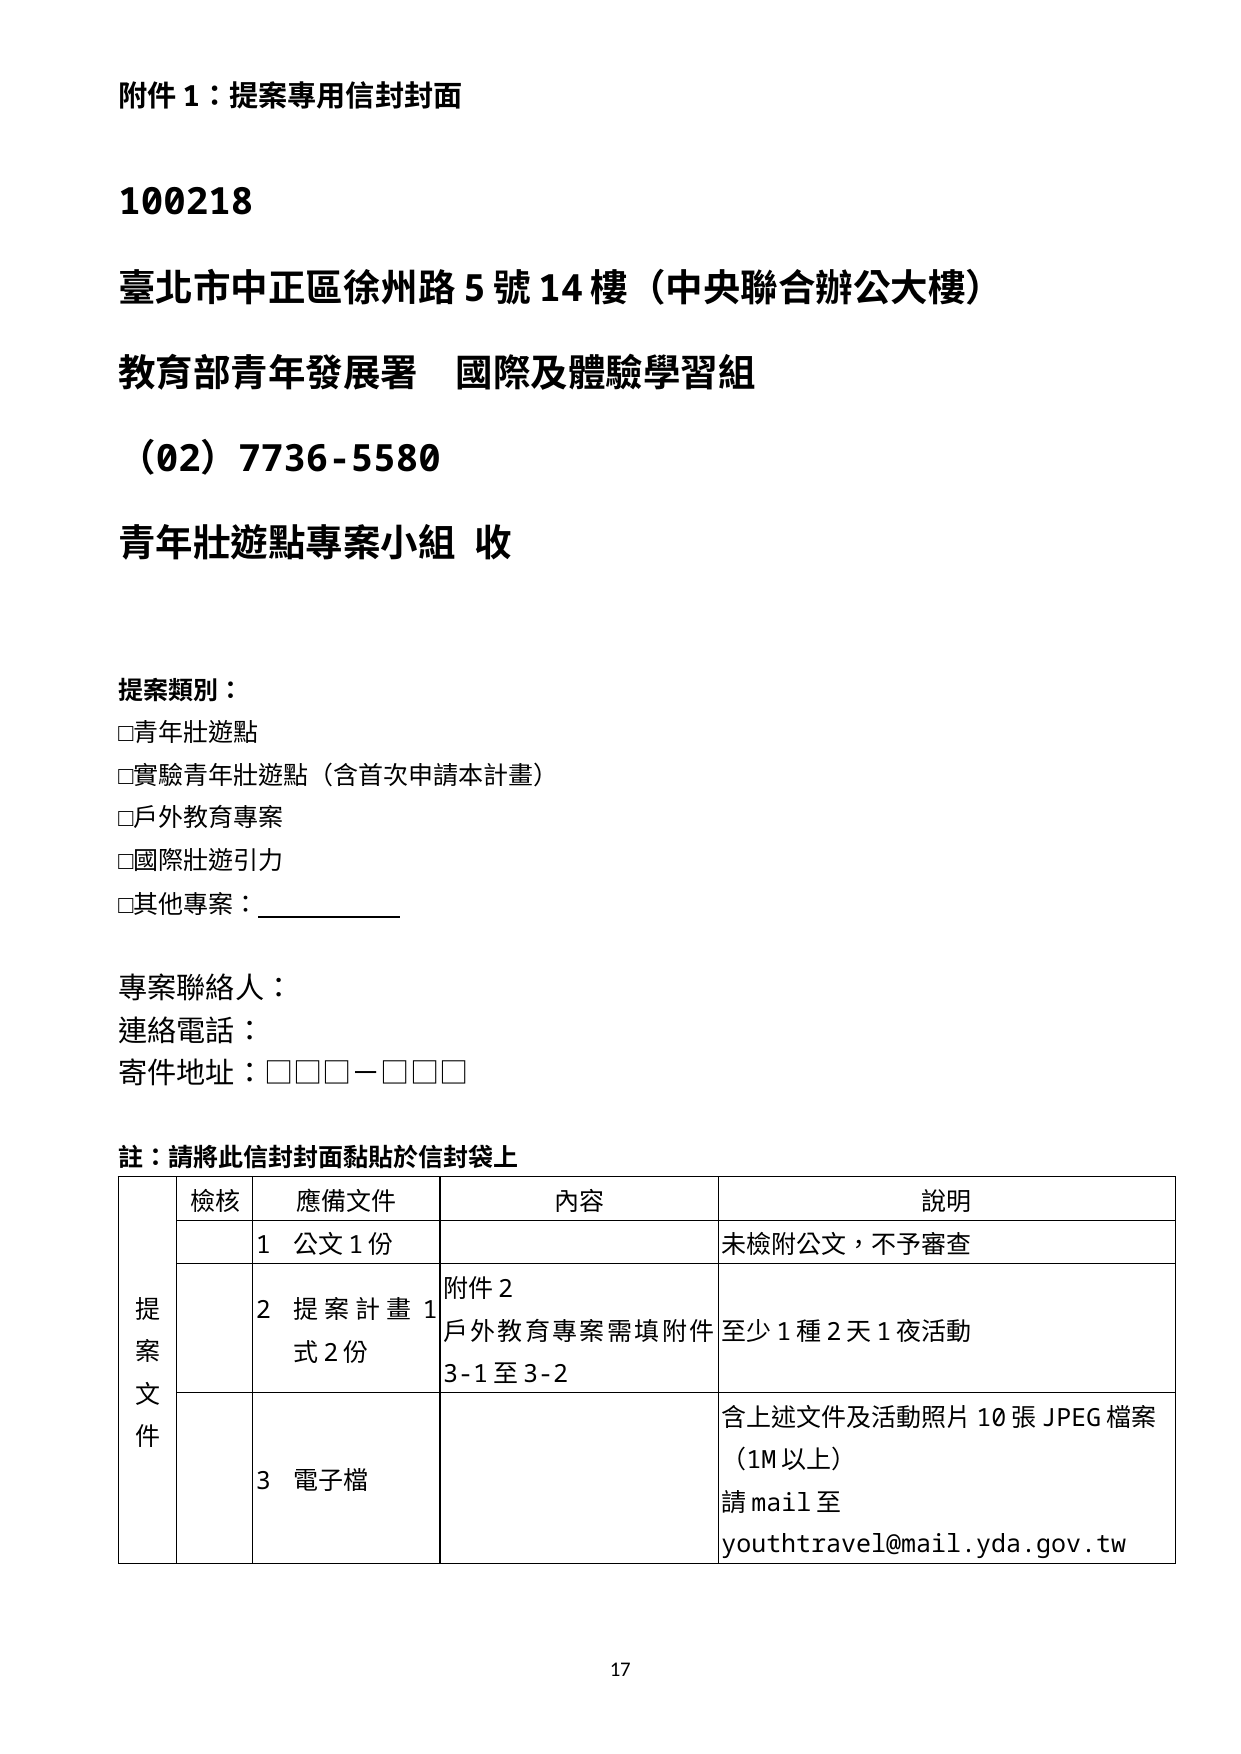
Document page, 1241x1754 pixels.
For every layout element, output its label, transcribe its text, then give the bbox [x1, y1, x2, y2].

table_header 說明 [719, 1177, 1175, 1220]
text □實驗青年壯遊點（含首次申請本計畫） [118, 751, 1122, 794]
text 專案聯絡人： [118, 964, 1122, 1006]
text □國際壯遊引力 [118, 836, 1122, 879]
table_header 檢核 [177, 1177, 252, 1220]
table_cell 至少1種2天1夜活動 [719, 1264, 1175, 1392]
text □戶外教育專案 [118, 794, 1122, 836]
table_cell 公文1份 [253, 1221, 439, 1263]
text 寄件地址：□□□－□□□ [118, 1049, 1122, 1091]
table_header 內容 [441, 1177, 718, 1220]
table_cell 含上述文件及活動照片10張JPEG檔案（1M以上） 請mail至youthtravel@mail.yda.gov.tw [719, 1393, 1175, 1563]
text 附件1：提案專用信封封面 [118, 71, 1122, 114]
table_cell 附件2 戶外教育專案需填附件3-1至3-2 [441, 1264, 718, 1392]
table_header 應備文件 [253, 1177, 439, 1220]
text 連絡電話： [118, 1006, 1122, 1049]
table_cell [177, 1264, 252, 1392]
table_cell [441, 1393, 718, 1563]
text 青年壯遊點專案小組 收 [118, 496, 1122, 581]
text □青年壯遊點 [118, 709, 1122, 751]
table_cell 未檢附公文，不予審查 [719, 1221, 1175, 1263]
table_cell 提案計畫1式2份 [253, 1264, 439, 1392]
table_cell [177, 1393, 252, 1563]
text （02）7736-5580 [118, 411, 1122, 496]
text 提案類別： [118, 666, 1122, 709]
table_header 提 案 文 件 [119, 1177, 176, 1563]
table_cell 電子檔 [253, 1393, 439, 1563]
text □其他專案： [118, 879, 1122, 921]
text 100218 [118, 156, 1122, 241]
text 臺北市中正區徐州路5號14樓（中央聯合辦公大樓） [118, 241, 1122, 326]
text 教育部青年發展署 國際及體驗學習組 [118, 326, 1122, 411]
table_cell [441, 1221, 718, 1263]
text 註：請將此信封封面黏貼於信封袋上 [118, 1134, 1122, 1176]
table_cell [177, 1221, 252, 1263]
